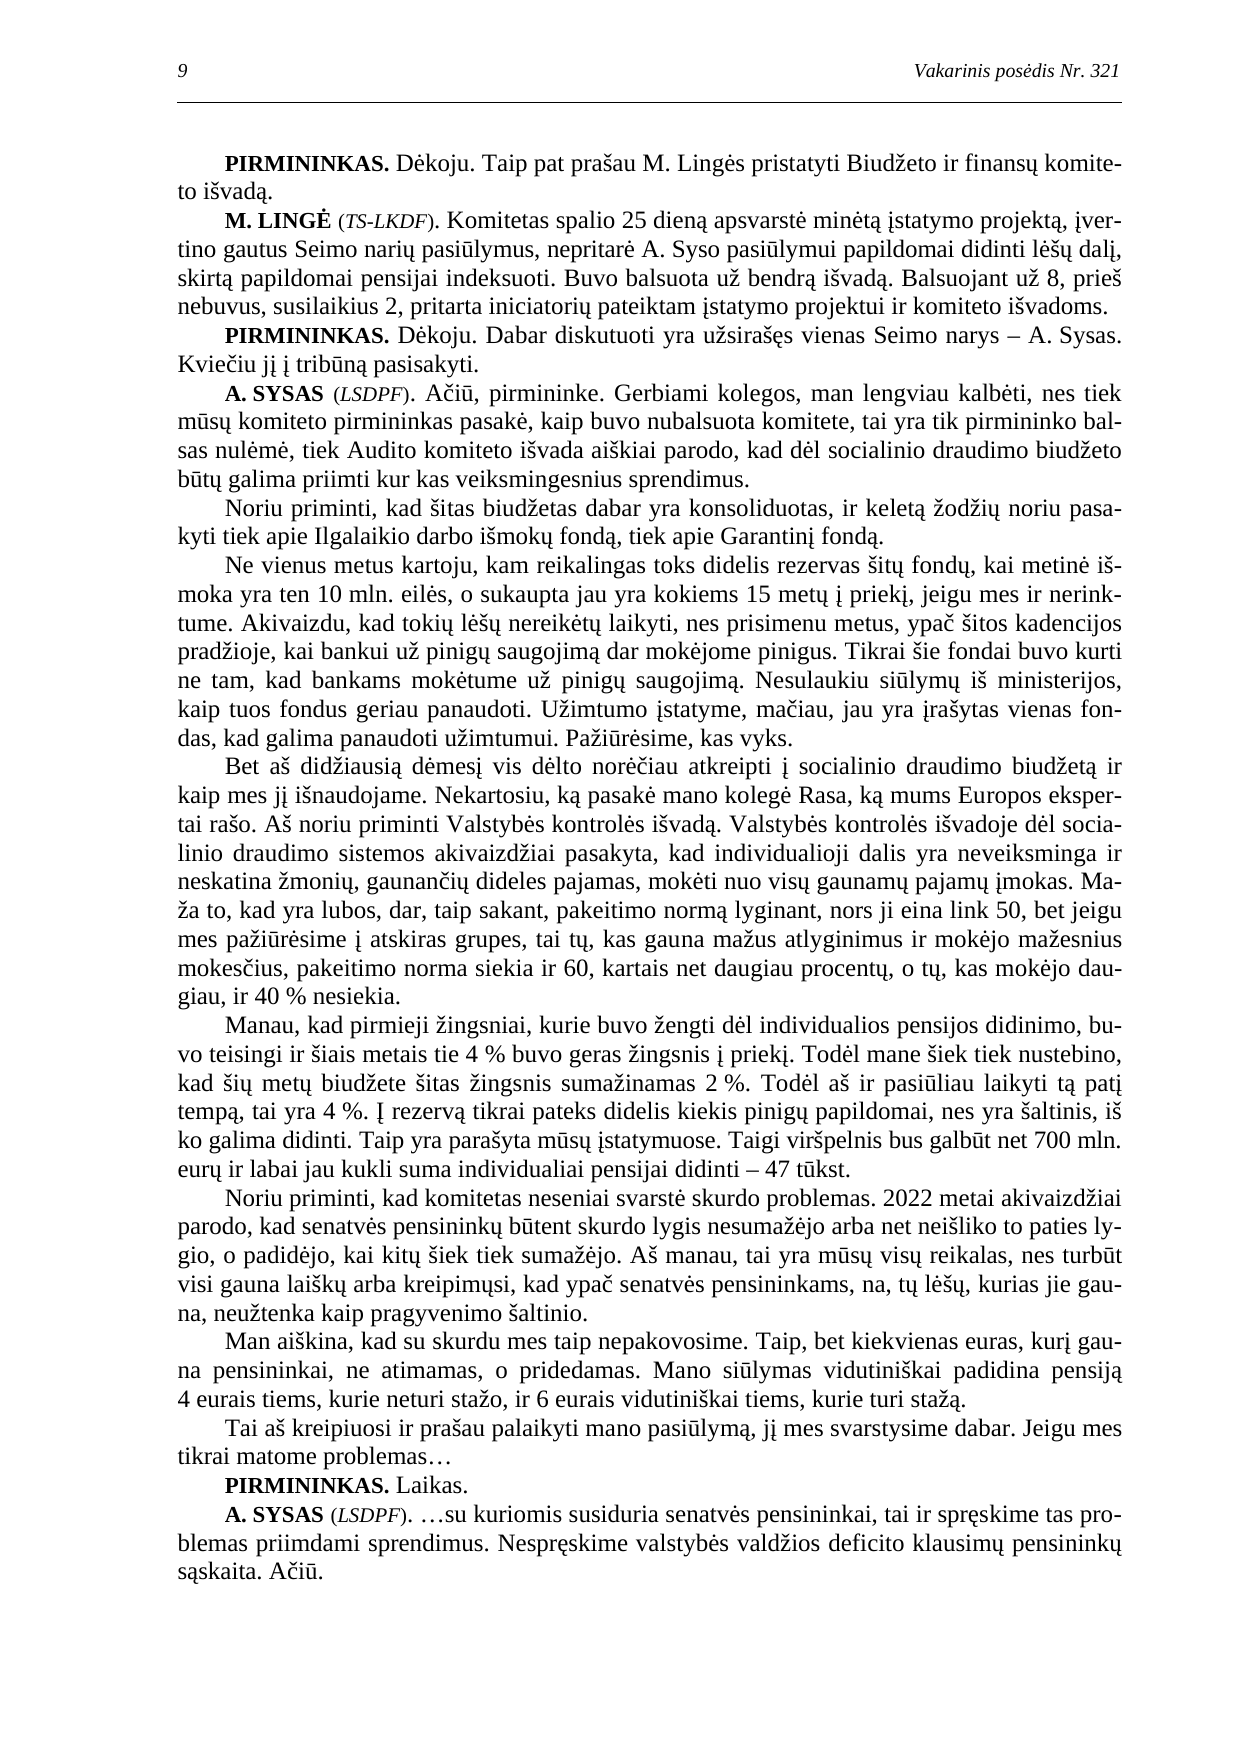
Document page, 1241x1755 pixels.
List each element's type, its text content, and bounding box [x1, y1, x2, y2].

text PIRMININKAS. Dė­ko­ju. Taip pat pra­šau M. Lin­gės pri­sta­ty­ti Biu­dže­to ir fi­nan­sų ko­mi­te­to iš­va­dą. [177, 148, 1122, 205]
text Man aiš­ki­na, kad su skur­du mes taip ne­pa­ko­vo­si­me. Taip, bet kiek­vie­nas eu­ras, ku­rį gau­na pen­si­nin­kai, ne at­ima­mas, o pri­de­da­mas. Ma­no siū­ly­mas vi­du­ti­niš­kai pa­di­di­na pen­si­ją 4 eu­rais tiems, ku­rie ne­tu­ri sta­žo, ir 6 eu­rais vi­du­ti­niš­kai tiems, ku­rie tu­ri sta­žą. [177, 1326, 1122, 1413]
text PIRMININKAS. Lai­kas. [177, 1470, 1122, 1499]
text No­riu pri­min­ti, kad ko­mi­te­tas ne­se­niai svars­tė skur­do pro­ble­mas. 2022 me­tai aki­vaiz­džiai pa­ro­do, kad se­nat­vės pen­si­nin­kų bū­tent skur­do ly­gis ne­su­ma­žė­jo ar­ba net ne­iš­li­ko to pa­ties ly­gio, o pa­di­dė­jo, kai ki­tų šiek tiek su­ma­žė­jo. Aš ma­nau, tai yra mū­sų vi­sų rei­ka­las, nes tur­būt vi­si gau­na laiš­kų ar­ba krei­pi­mų­si, kad ypač se­nat­vės pen­si­nin­kams, na, tų lė­šų, ku­rias jie gau­na, ne­už­ten­ka kaip pra­gy­ve­ni­mo šal­ti­nio. [177, 1183, 1122, 1326]
text A. SYSAS (LSDPF). …su ku­rio­mis su­si­du­ria se­nat­vės pen­si­nin­kai, tai ir spręs­ki­me tas pro­ble­mas pri­im­da­mi spren­di­mus. Ne­spręs­ki­me vals­ty­bės val­džios de­fi­ci­to klau­si­mų pen­si­nin­kų są­skai­ta. Ačiū. [177, 1499, 1122, 1585]
text M. LINGĖ (TS-LKDF). Ko­mi­te­tas spa­lio 25 die­ną ap­svars­tė mi­nė­tą įsta­ty­mo pro­jek­tą, įver­ti­no gau­tus Sei­mo na­rių pa­siū­ly­mus, ne­pri­ta­rė A. Sy­so pa­siū­ly­mui pa­pil­do­mai di­din­ti lė­šų da­lį, skir­tą pa­pil­do­mai pen­si­jai in­dek­suo­ti. Bu­vo bal­suo­ta už ben­drą iš­va­dą. Bal­suo­jant už 8, prieš ne­bu­vus, su­si­lai­kius 2, pri­tar­ta ini­cia­to­rių pa­teik­tam įsta­ty­mo pro­jek­tui ir ko­mi­te­to iš­va­doms. [177, 205, 1122, 320]
text A. SYSAS (LSDPF). Ačiū, pir­mi­nin­ke. Ger­bia­mi ko­le­gos, man leng­viau kal­bė­ti, nes tiek mū­sų ko­mi­te­to pir­mi­nin­kas pa­sa­kė, kaip bu­vo nu­bal­suo­ta ko­mi­te­te, tai yra tik pir­mi­nin­ko bal­sas nu­lė­mė, tiek Au­di­to ko­mi­te­to iš­va­da aiš­kiai pa­ro­do, kad dėl so­cia­li­nio drau­di­mo biu­dže­to bū­tų ga­li­ma pri­im­ti kur kas veiks­min­ges­nius spren­di­mus. [177, 378, 1122, 493]
text Tai aš krei­piuo­si ir pra­šau pa­lai­ky­ti ma­no pa­siū­ly­mą, jį mes svars­ty­si­me da­bar. Jei­gu mes tik­rai ma­to­me pro­ble­mas… [177, 1413, 1122, 1470]
text PIRMININKAS. Dė­ko­ju. Da­bar dis­ku­tuo­ti yra už­si­ra­šęs vie­nas Sei­mo na­rys – A. Sy­sas. Kvie­čiu jį į tri­bū­ną pa­si­sa­ky­ti. [177, 320, 1122, 378]
text Ne vie­nus me­tus kar­to­ju, kam rei­ka­lin­gas toks di­de­lis re­zer­vas ši­tų fon­dų, kai me­ti­nė iš­mo­ka yra ten 10 mln. ei­lės, o su­kaup­ta jau yra ko­kiems 15 me­tų į prie­kį, jei­gu mes ir ne­rink­tu­me. Aki­vaiz­du, kad to­kių lė­šų ne­rei­kė­tų lai­ky­ti, nes pri­si­me­nu me­tus, ypač ši­tos ka­den­ci­jos pra­džio­je, kai ban­kui už pi­ni­gų sau­go­ji­mą dar mo­kė­jo­me pi­ni­gus. Tik­rai šie fon­dai bu­vo kur­ti ne tam, kad ban­kams mo­kė­tu­me už pi­ni­gų sau­go­ji­mą. Ne­su­lau­kiu siū­ly­mų iš mi­nis­te­ri­jos, kaip tuos fon­dus ge­riau pa­nau­do­ti. Už­im­tu­mo įsta­ty­me, ma­čiau, jau yra įra­šy­tas vie­nas fon­das, kad ga­li­ma pa­nau­do­ti už­im­tu­mui. Pa­­žiū­rė­si­me, kas vyks. [177, 550, 1122, 751]
text Bet aš di­džiau­sią dė­me­sį vis dėl­to no­rė­čiau at­kreip­ti į so­cia­li­nio drau­di­mo biu­dže­tą ir kaip mes jį iš­nau­do­ja­me. Ne­kar­to­siu, ką pa­sa­kė ma­no ko­le­gė Ra­sa, ką mums Eu­ro­pos eks­per­tai ra­šo. Aš no­riu pri­min­ti Vals­ty­bės kon­tro­lės iš­va­dą. Vals­ty­bės kon­tro­lės iš­va­do­je dėl so­cia­li­nio drau­di­mo sis­te­mos aki­vaiz­džiai pa­sa­ky­ta, kad in­di­vi­du­a­lio­ji da­lis yra ne­veiks­min­ga ir ne­ska­ti­na žmo­nių, gau­nan­čių di­de­les pa­ja­mas, mo­kė­ti nuo vi­sų gau­na­mų pa­ja­mų įmo­kas. Ma­ža to, kad yra lu­bos, dar, taip sa­kant, pa­kei­ti­mo nor­mą ly­gi­nant, nors ji ei­na link 50, bet jei­gu mes pa­žiū­rė­si­me į at­ski­ras gru­pes, tai tų, kas gau­na ma­žus at­ly­gi­ni­mus ir mo­kė­jo ma­žes­nius mo­kes­čius, pa­kei­ti­mo nor­ma sie­kia ir 60, kar­tais net dau­giau pro­cen­tų, o tų, kas mo­kė­jo dau­giau, ir 40 % ne­sie­kia. [177, 751, 1122, 1010]
text No­riu pri­min­ti, kad ši­tas biu­dže­tas da­bar yra kon­so­li­duo­tas, ir ke­le­tą žo­džių no­riu pa­sa­ky­ti tiek apie Il­ga­lai­kio dar­bo iš­mo­kų fon­dą, tiek apie Ga­ran­ti­nį fon­dą. [177, 493, 1122, 550]
text Ma­nau, kad pir­mie­ji žings­niai, ku­rie bu­vo ženg­ti dėl in­di­vi­du­a­lios pen­si­jos di­di­ni­mo, bu­vo tei­sin­gi ir šiais me­tais tie 4 % bu­vo ge­ras žings­nis į prie­kį. To­dėl ma­ne šiek tiek nu­ste­bi­no, kad šių me­tų biu­dže­te ši­tas žings­nis su­ma­ži­na­mas 2 %. To­dėl aš ir pa­siū­liau lai­ky­ti tą pa­tį tem­pą, tai yra 4 %. Į re­zer­vą tik­rai pa­teks di­de­lis kie­kis pi­ni­gų pa­pil­do­mai, nes yra šal­ti­nis, iš ko ga­li­ma di­din­ti. Taip yra pa­ra­šy­ta mū­sų įsta­ty­muo­se. Tai­gi virš­pel­nis bus gal­būt net 700 mln. eu­rų ir la­bai jau kuk­li su­ma in­di­vi­du­a­liai pen­si­jai di­din­ti – 47 tūkst. [177, 1010, 1122, 1183]
